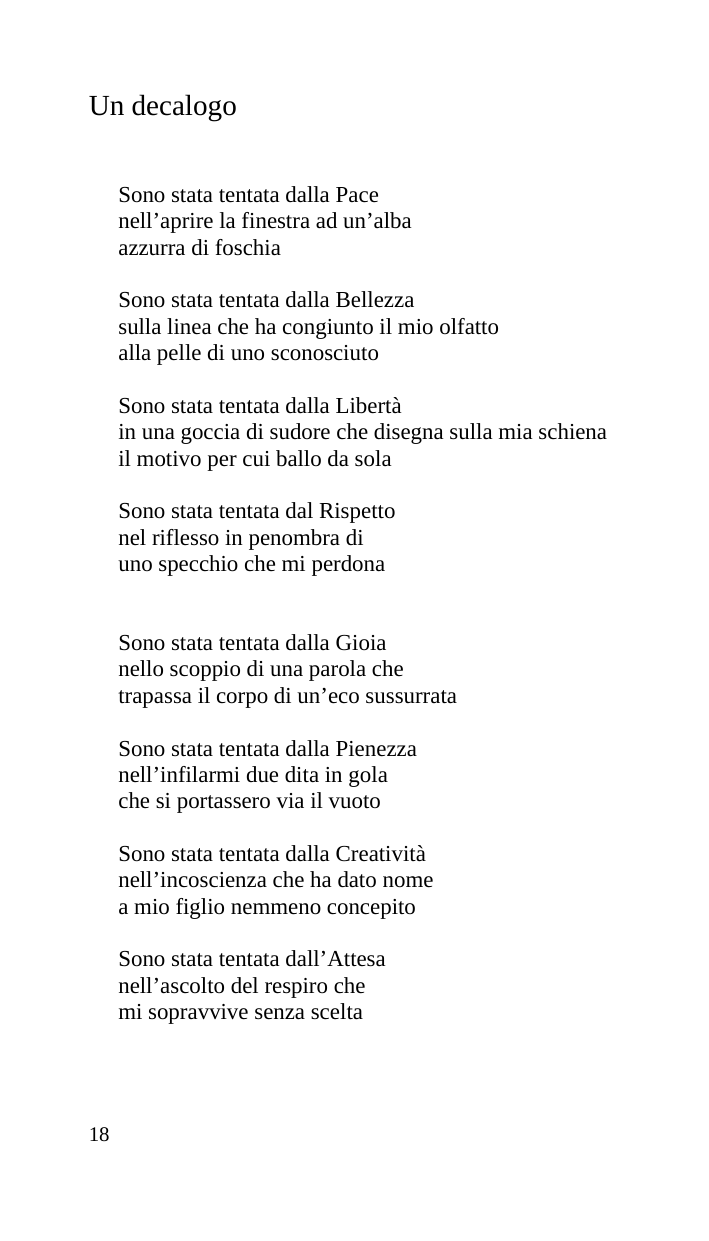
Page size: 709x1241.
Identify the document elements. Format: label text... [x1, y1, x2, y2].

text nell’ascolto del respiro che [88, 972, 620, 998]
text Sono stata tentata dalla Gioia [88, 629, 620, 656]
text Sono stata tentata dal Rispetto [88, 497, 620, 524]
text nell’incoscienza che ha dato nome [88, 866, 620, 893]
text il motivo per cui ballo da sola [88, 445, 620, 471]
text Sono stata tentata dalla Creatività [88, 840, 620, 866]
text Sono stata tentata dalla Pace [88, 181, 620, 207]
text Un decalogo [88, 88, 620, 122]
text che si portassero via il vuoto [88, 787, 620, 814]
text nello scoppio di una parola che [88, 656, 620, 682]
text nell’infilarmi due dita in gola [88, 761, 620, 787]
text uno specchio che mi perdona [88, 550, 620, 576]
text nell’aprire la finestra ad un’alba [88, 207, 620, 234]
text in una goccia di sudore che disegna sulla mia schiena [88, 418, 620, 445]
text Sono stata tentata dalla Libertà [88, 392, 620, 418]
text nel riflesso in penombra di [88, 524, 620, 550]
text Sono stata tentata dall’Attesa [88, 945, 620, 972]
text azzurra di foschia [88, 234, 620, 260]
text Sono stata tentata dalla Pienezza [88, 734, 620, 761]
text trapassa il corpo di un’eco sussurrata [88, 682, 620, 708]
text Sono stata tentata dalla Bellezza [88, 287, 620, 313]
text a mio figlio nemmeno concepito [88, 893, 620, 919]
text mi sopravvive senza scelta [88, 998, 620, 1024]
text alla pelle di uno sconosciuto [88, 339, 620, 366]
text sulla linea che ha congiunto il mio olfatto [88, 313, 620, 339]
